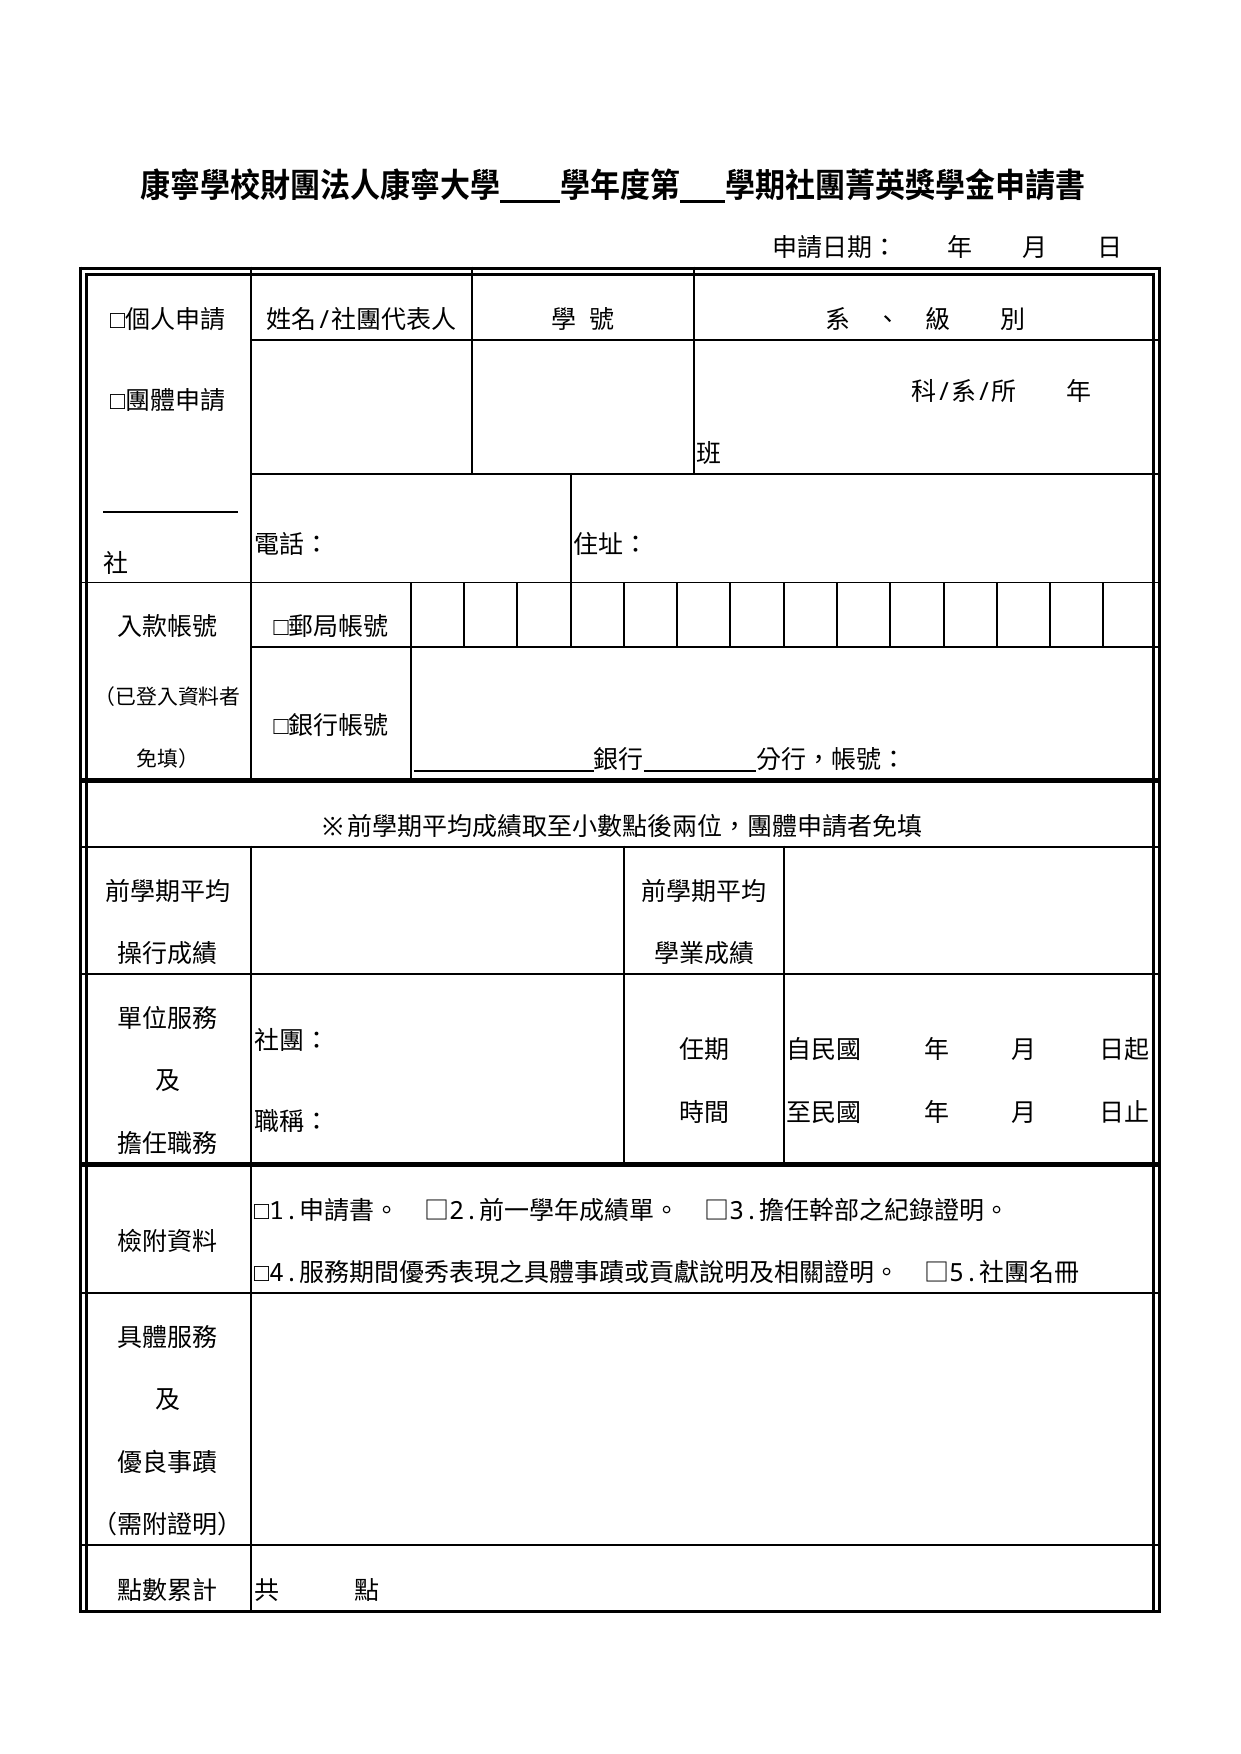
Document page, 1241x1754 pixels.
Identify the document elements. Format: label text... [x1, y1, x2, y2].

table_cell 科/系/所 年 班 [695, 341, 1152, 473]
table_cell 前學期平均 學業成績 [625, 848, 783, 973]
table_header 學 號 [473, 276, 693, 338]
table_header 姓名/社團代表人 [252, 276, 471, 338]
table_cell [1051, 583, 1102, 646]
table_cell □郵局帳號 [252, 583, 410, 646]
table_cell [252, 341, 471, 473]
table_cell [731, 583, 783, 646]
table_cell 共 點 [252, 1546, 1152, 1610]
table_cell [678, 583, 729, 646]
table_cell 電話： [252, 475, 570, 582]
text 申請日期： 年 月 日 [118, 204, 1122, 267]
table_cell [1104, 583, 1152, 646]
table_cell 點數累計 [88, 1546, 250, 1610]
table_cell 住址： [572, 475, 1152, 582]
table_cell □銀行帳號 [252, 648, 410, 778]
table_cell [945, 583, 996, 646]
table_cell [785, 848, 1152, 973]
table_cell [252, 848, 623, 973]
table_cell 銀行 分行，帳號： [412, 648, 1152, 778]
table_cell [785, 583, 836, 646]
table_header □個人申請 □團體申請 社 [84, 270, 250, 582]
table_cell □1.申請書。 □2.前一學年成績單。 □3.擔任幹部之紀錄證明。 □4.服務期間優秀表現之具體事蹟或貢獻說明及相關證明。 □5.社團名冊 [252, 1167, 1152, 1292]
table_cell 單位服務 及 擔任職務 [88, 975, 250, 1162]
table_cell 前學期平均 操行成績 [88, 848, 250, 973]
table_cell 社團： 職稱： [252, 975, 623, 1162]
table_header 系 、 級 別 [695, 270, 1156, 338]
table_cell [998, 583, 1049, 646]
table_cell 自民國 年 月 日起 至民國 年 月 日止 [785, 975, 1152, 1162]
table_cell [473, 341, 693, 473]
table_cell 具體服務 及 優良事蹟 （需附證明） [88, 1294, 250, 1544]
table_cell 任期 時間 [625, 975, 783, 1162]
text 康寧學校財團法人康寧大學 學年度第 學期社團菁英獎學金申請書 [103, 142, 1122, 204]
table_cell [625, 583, 676, 646]
table_cell [465, 583, 516, 646]
table_cell [838, 583, 889, 646]
table_cell [572, 583, 623, 646]
table_cell [891, 583, 943, 646]
table_cell ※前學期平均成績取至小數點後兩位，團體申請者免填 [88, 783, 1152, 846]
table_cell 入款帳號 （已登入資料者免填） [88, 583, 250, 778]
table_cell 檢附資料 [88, 1167, 250, 1292]
table_cell [518, 583, 570, 646]
table_cell [412, 583, 463, 646]
table_cell [252, 1294, 1152, 1544]
